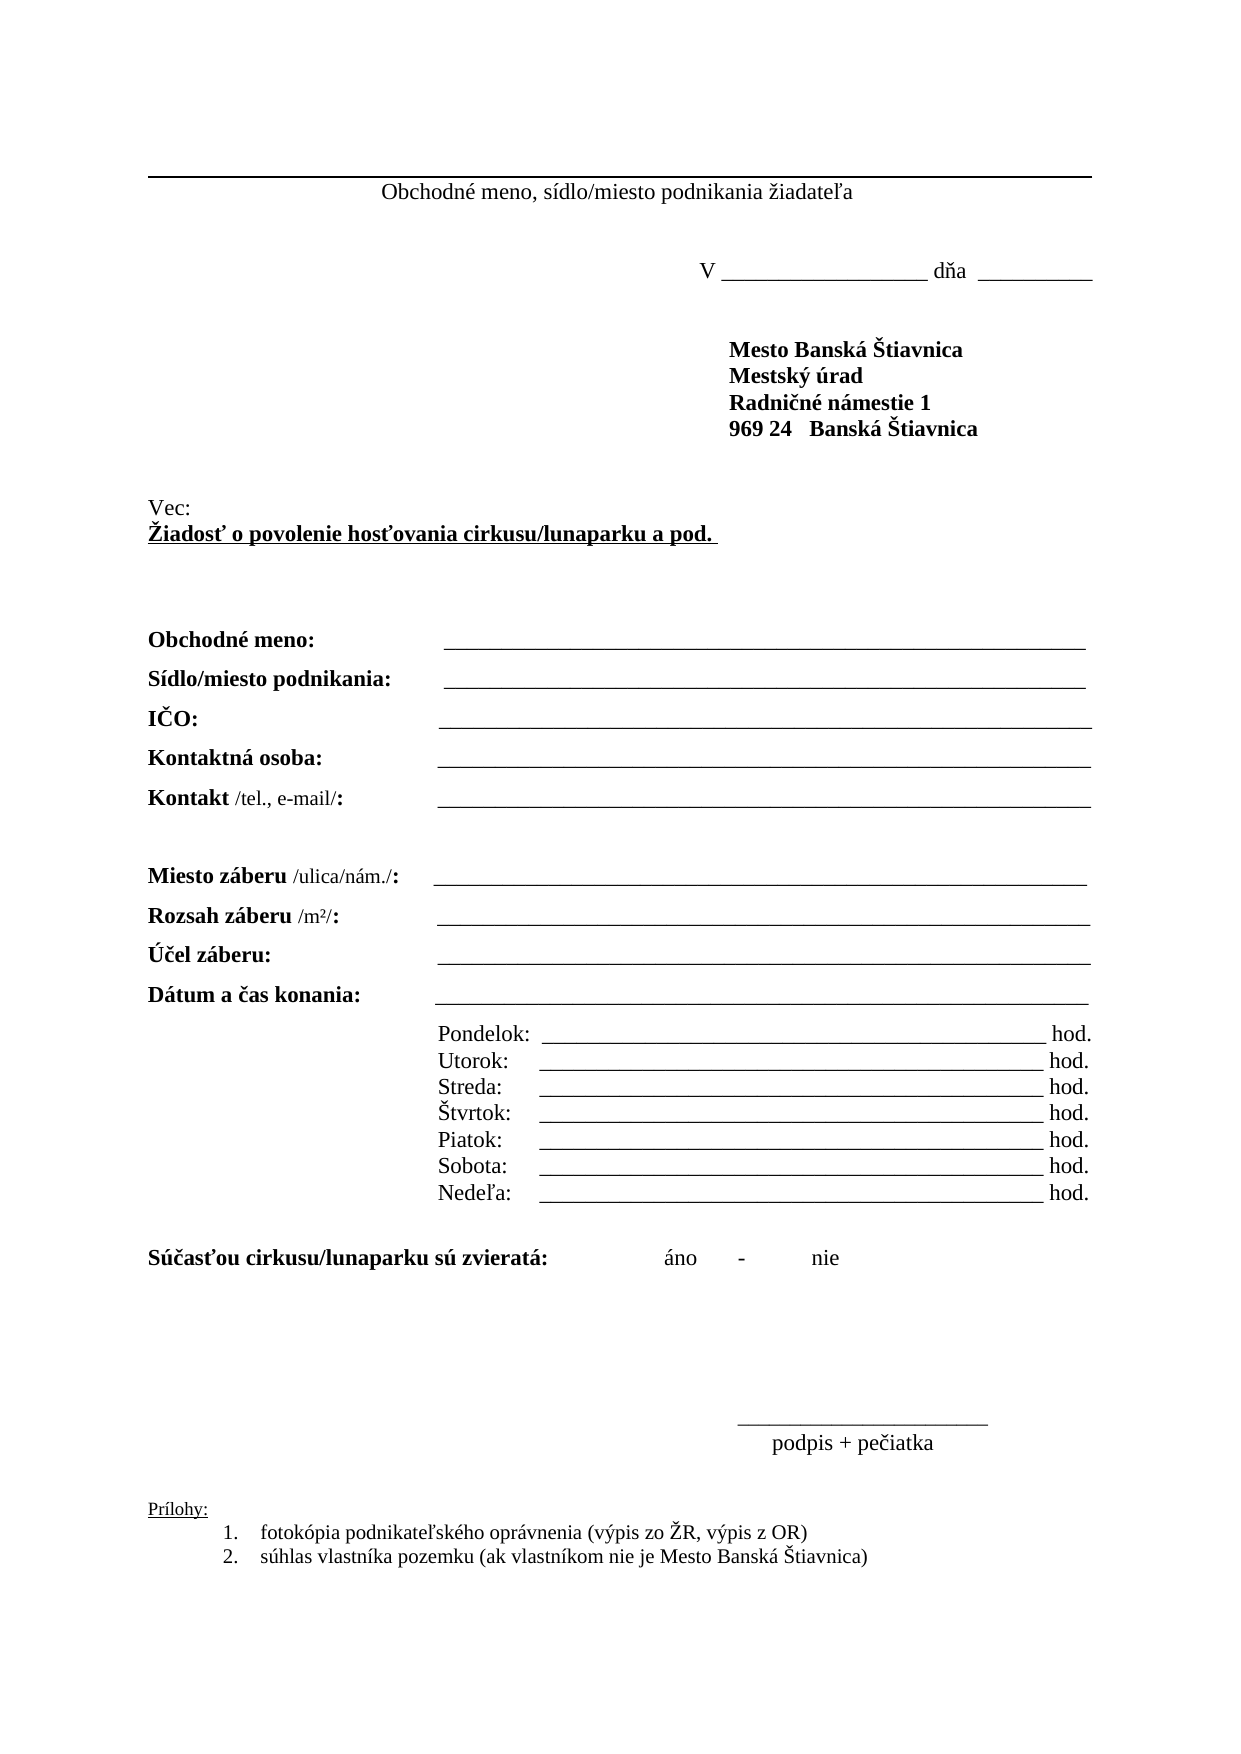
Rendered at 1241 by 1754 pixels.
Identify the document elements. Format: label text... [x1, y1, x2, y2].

text Mestský úrad [729, 362, 1092, 388]
text Pondelok: ____________________________________________ hod. [295, 1020, 1092, 1047]
text podpis + pečiatka [664, 1429, 1092, 1455]
text Radničné námestie 1 [729, 388, 1092, 415]
text Súčasťou cirkusu/lunaparku sú zvieratá: áno - nie [148, 1244, 1092, 1271]
text Štvrtok: ____________________________________________ hod. [148, 1099, 1092, 1126]
list súhlas vlastníka pozemku (ak vlastníkom nie je Mesto Banská Štiavnica) [223, 1544, 1092, 1568]
text Kontaktná osoba: _________________________________________________________ [148, 744, 1092, 770]
text Vec: [148, 494, 1092, 520]
text Obchodné meno, sídlo/miesto podnikania žiadateľa [148, 178, 1092, 204]
text Piatok: ____________________________________________ hod. [148, 1126, 1092, 1152]
text Účel záberu: _________________________________________________________ [148, 941, 1092, 968]
text Mesto Banská Štiavnica [729, 336, 1092, 362]
text Žiadosť o povolenie hosťovania cirkusu/lunaparku a pod. [148, 520, 1092, 547]
text Miesto záberu /ulica/nám./: _________________________________________________________ [148, 862, 1092, 889]
text IČO: _________________________________________________________ [148, 704, 1092, 731]
text V __________________ dňa __________ [148, 257, 1092, 283]
text Nedeľa: ____________________________________________ hod. [148, 1178, 1092, 1205]
text Kontakt /tel., e-mail/: _________________________________________________________ [148, 783, 1092, 810]
text Utorok: ____________________________________________ hod. [148, 1047, 1092, 1073]
text ________________________ [148, 1402, 1092, 1429]
text Prílohy: [148, 1498, 1092, 1520]
text 969 24 Banská Štiavnica [729, 415, 1092, 441]
list fotokópia podnikateľského oprávnenia (výpis zo ŽR, výpis z OR) [223, 1520, 1092, 1544]
text Sobota: ____________________________________________ hod. [148, 1152, 1092, 1178]
text Streda: ____________________________________________ hod. [148, 1073, 1092, 1099]
text Rozsah záberu /m²/: _________________________________________________________ [148, 902, 1092, 928]
text Sídlo/miesto podnikania: ________________________________________________________ [148, 665, 1092, 691]
text Dátum a čas konania: _________________________________________________________ [148, 981, 1092, 1007]
text Obchodné meno: ________________________________________________________ [148, 626, 1092, 652]
